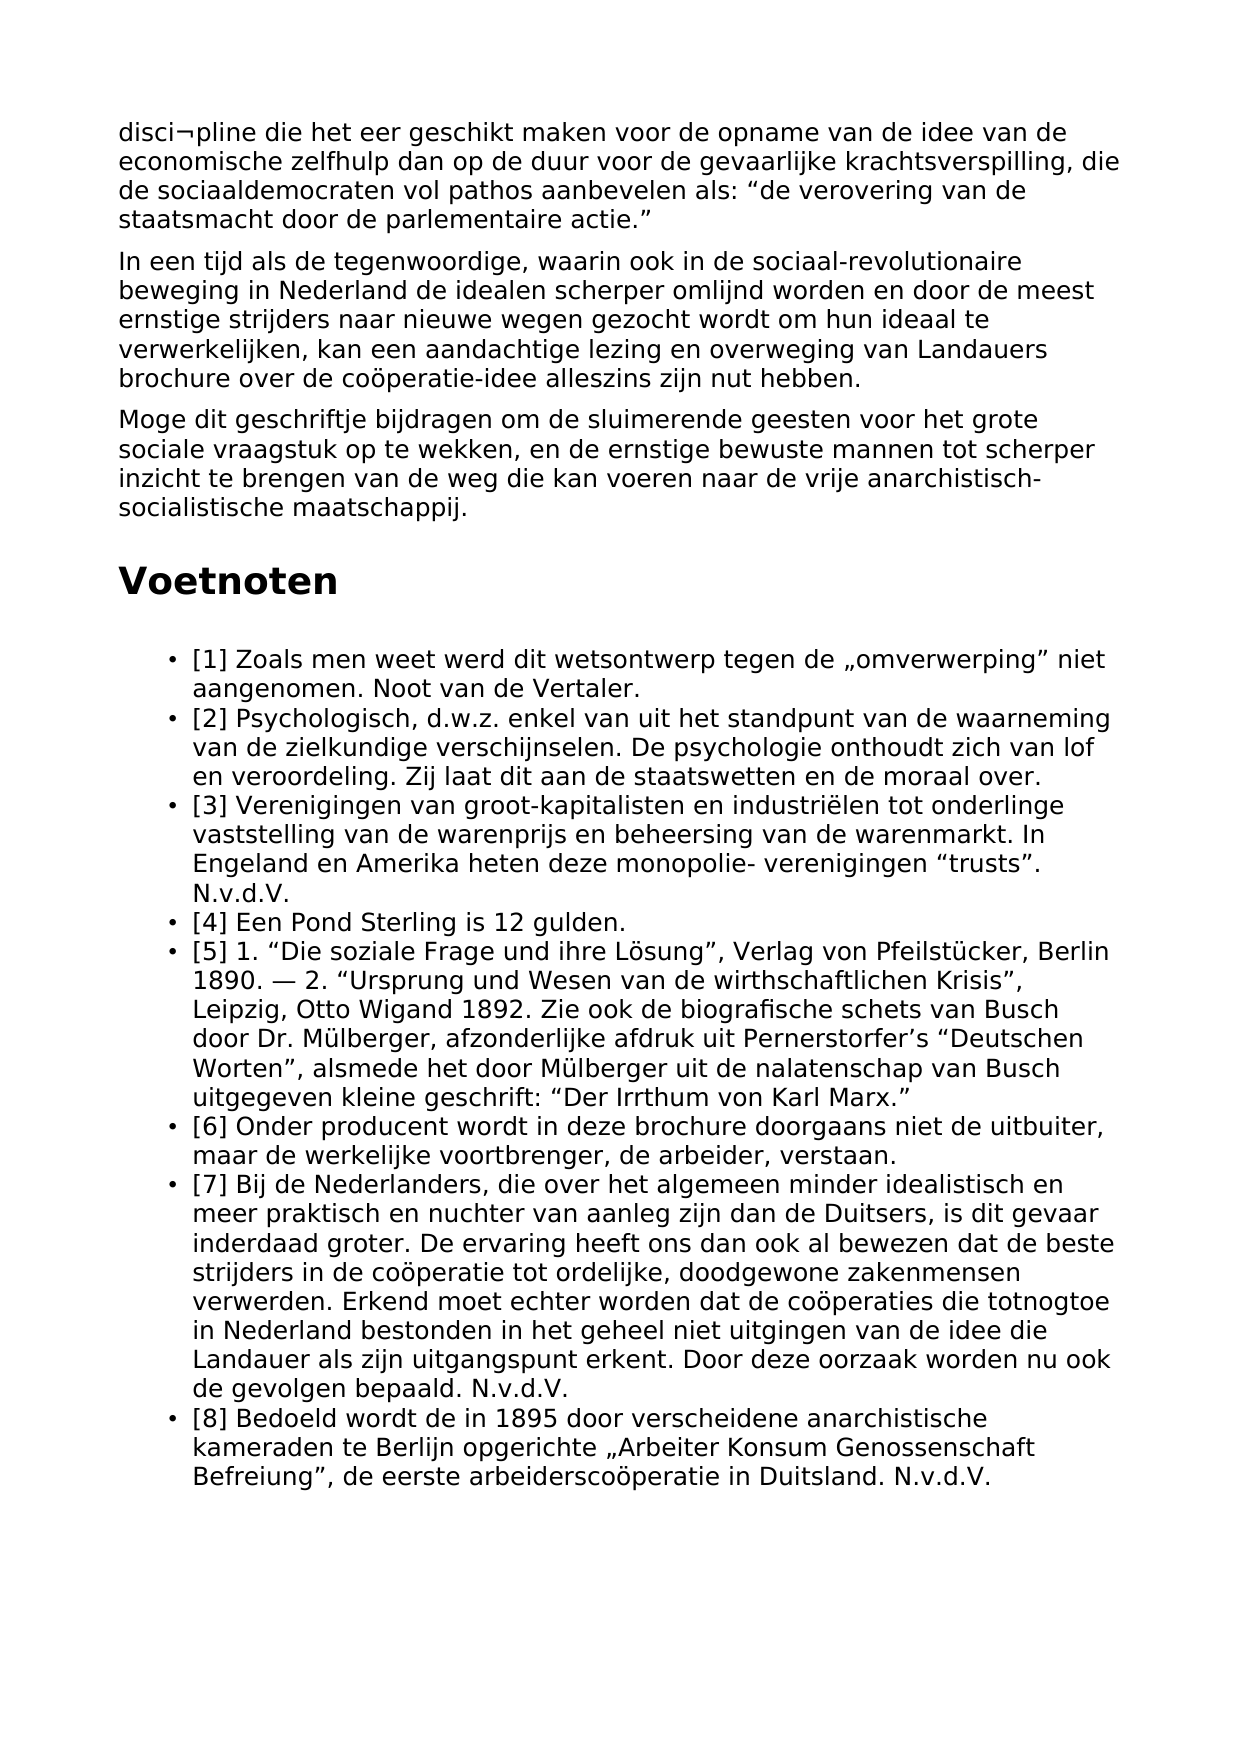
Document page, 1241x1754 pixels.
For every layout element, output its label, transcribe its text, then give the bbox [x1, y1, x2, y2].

list [2] Psychologisch, d.w.z. enkel van uit het standpunt van de waarneming van de zielkundige verschijnselen. De psychologie onthoudt zich van lof en veroordeling. Zij laat dit aan de staatswetten en de moraal over. [177, 704, 1122, 791]
list [4] Een Pond Sterling is 12 gulden. [177, 908, 1122, 937]
text disci¬pline die het eer geschikt maken voor de opname van de idee van de economische zelfhulp dan op de duur voor de gevaarlijke krachtsverspilling, die de sociaaldemocraten vol pathos aanbevelen als: “de verovering van de staatsmacht door de parlementaire actie.” [118, 118, 1122, 235]
subtitle Voetnoten [118, 560, 1122, 603]
list [1] Zoals men weet werd dit wetsontwerp tegen de „omverwerping” niet aangenomen. Noot van de Vertaler. [177, 645, 1122, 704]
list [3] Verenigingen van groot-kapitalisten en industriëlen tot onderlinge vaststelling van de warenprijs en beheersing van de warenmarkt. In Engeland en Amerika heten deze monopolie- verenigingen “trusts”. N.v.d.V. [177, 791, 1122, 908]
text Moge dit geschriftje bijdragen om de sluimerende geesten voor het grote sociale vraagstuk op te wekken, en de ernstige bewuste mannen tot scherper inzicht te brengen van de weg die kan voeren naar de vrije anarchistisch-socialistische maatschappij. [118, 406, 1122, 522]
list [7] Bij de Nederlanders, die over het algemeen minder idealistisch en meer praktisch en nuchter van aanleg zijn dan de Duitsers, is dit gevaar inderdaad groter. De ervaring heeft ons dan ook al bewezen dat de beste strijders in de coöperatie tot ordelijke, doodgewone zakenmensen verwerden. Erkend moet echter worden dat de coöperaties die totnogtoe in Nederland bestonden in het geheel niet uitgingen van de idee die Landauer als zijn uitgangspunt erkent. Door deze oorzaak worden nu ook de gevolgen bepaald. N.v.d.V. [177, 1170, 1122, 1404]
list [5] 1. “Die soziale Frage und ihre Lösung”, Verlag von Pfeilstücker, Berlin 1890. — 2. “Ursprung und Wesen van de wirthschaftlichen Krisis”, Leipzig, Otto Wigand 1892. Zie ook de biografische schets van Busch door Dr. Mülberger, afzonderlijke afdruk uit Pernerstorfer’s “Deutschen Worten”, alsmede het door Mülberger uit de nalatenschap van Busch uitgegeven kleine geschrift: “Der Irrthum von Karl Marx.” [177, 937, 1122, 1112]
list [6] Onder producent wordt in deze brochure doorgaans niet de uitbuiter, maar de werkelijke voortbrenger, de arbeider, verstaan. [177, 1112, 1122, 1170]
text In een tijd als de tegenwoordige, waarin ook in de sociaal-revolutionaire beweging in Nederland de idealen scherper omlijnd worden en door de meest ernstige strijders naar nieuwe wegen gezocht wordt om hun ideaal te verwerkelijken, kan een aandachtige lezing en overweging van Landauers brochure over de coöperatie-idee alleszins zijn nut hebben. [118, 247, 1122, 393]
list [8] Bedoeld wordt de in 1895 door verscheidene anarchistische kameraden te Berlijn opgerichte „Arbeiter Konsum Genossenschaft Befreiung”, de eerste arbeiderscoöperatie in Duitsland. N.v.d.V. [177, 1404, 1122, 1491]
